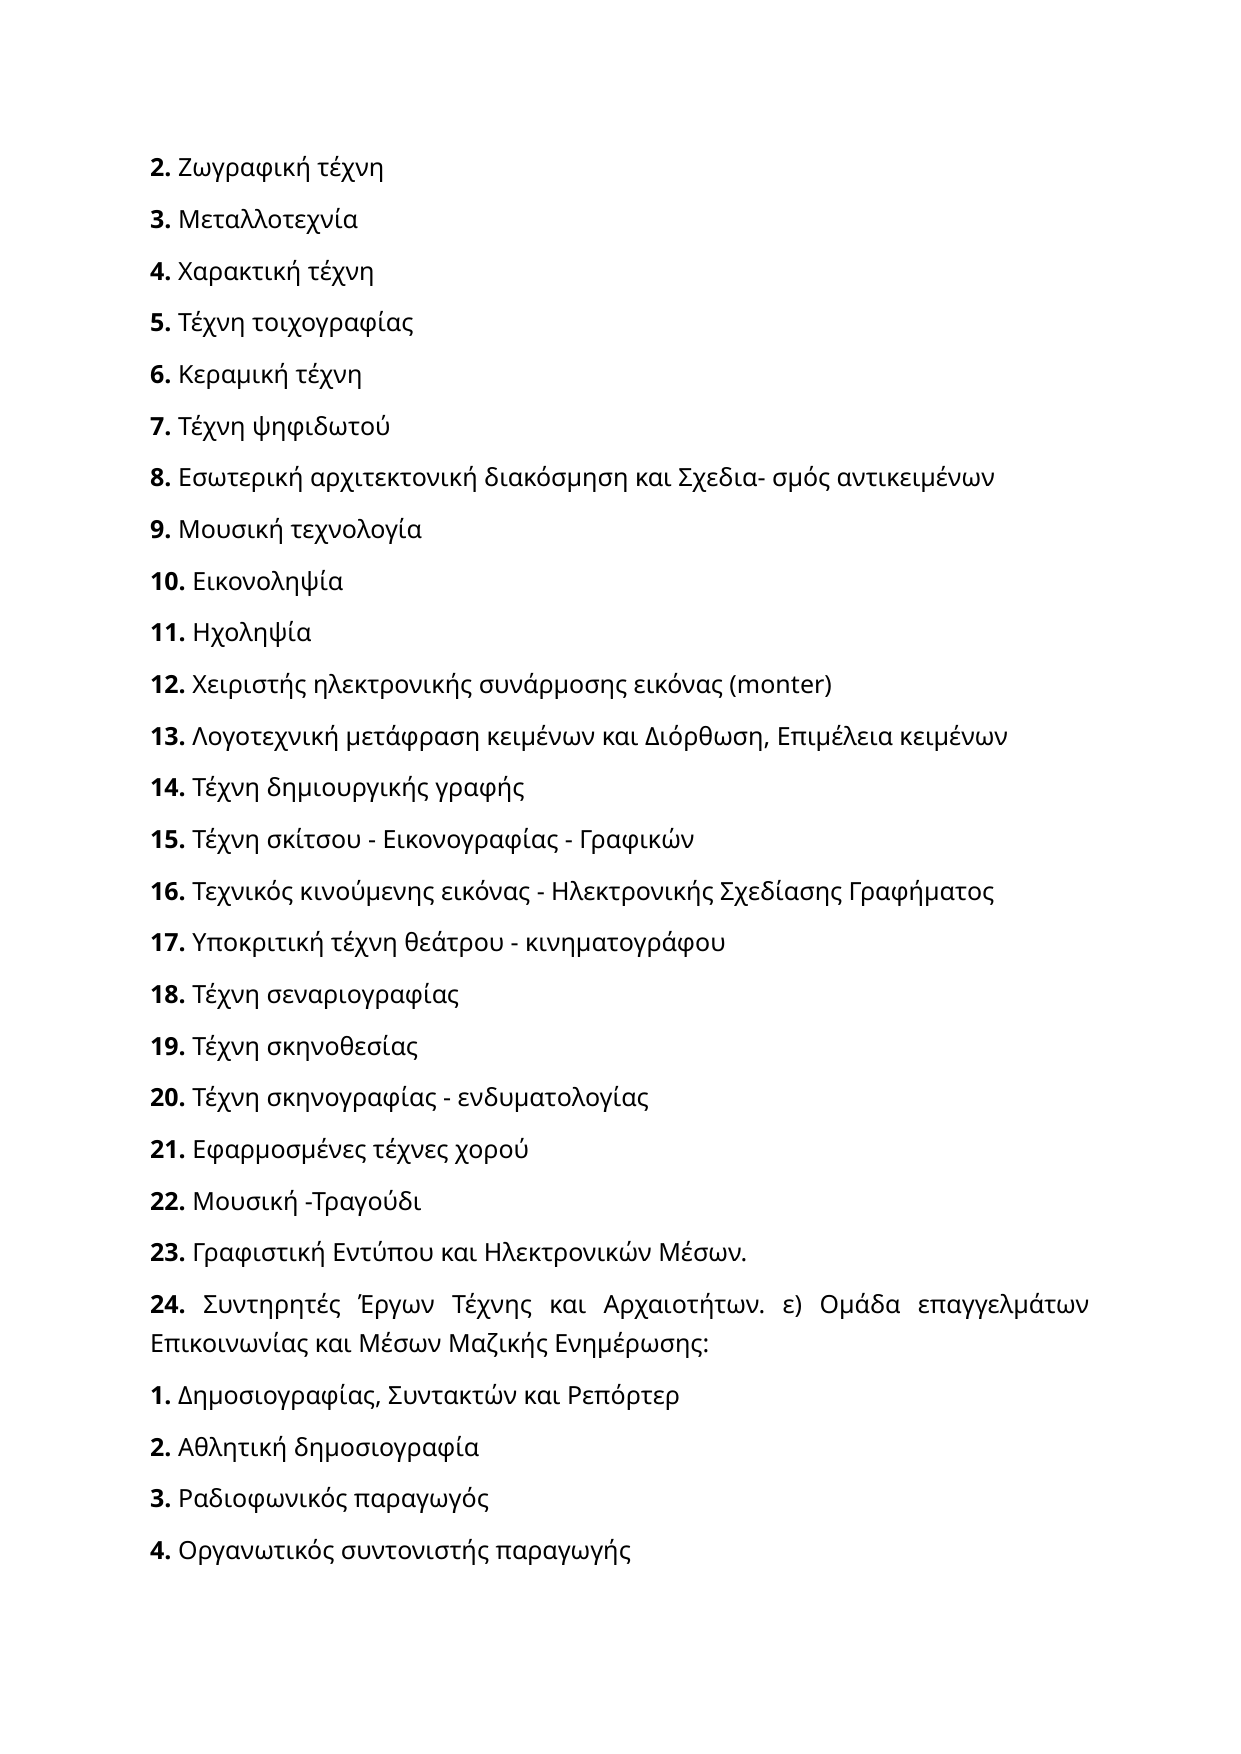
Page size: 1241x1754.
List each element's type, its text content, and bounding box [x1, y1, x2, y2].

text 6. Κεραμική τέχνη [150, 357, 1090, 391]
text 4. Οργανωτικός συντονιστής παραγωγής [150, 1532, 1090, 1567]
text 15. Τέχνη σκίτσου - Εικονογραφίας - Γραφικών [150, 822, 1090, 856]
text 21. Εφαρμοσμένες τέχνες χορού [150, 1132, 1090, 1166]
text 19. Τέχνη σκηνοθεσίας [150, 1028, 1090, 1062]
text 20. Τέχνη σκηνογραφίας - ενδυματολογίας [150, 1080, 1090, 1114]
text 3. Μεταλλοτεχνία [150, 202, 1090, 236]
text 10. Εικονοληψία [150, 563, 1090, 597]
text 7. Τέχνη ψηφιδωτού [150, 408, 1090, 442]
text 5. Τέχνη τοιχογραφίας [150, 305, 1090, 339]
text 18. Τέχνη σεναριογραφίας [150, 977, 1090, 1011]
text 14. Τέχνη δημιουργικής γραφής [150, 770, 1090, 804]
text 1. Δημοσιογραφίας, Συντακτών και Ρεπόρτερ [150, 1377, 1090, 1412]
text 23. Γραφιστική Εντύπου και Ηλεκτρονικών Μέσων. [150, 1235, 1090, 1269]
text 9. Μουσική τεχνολογία [150, 512, 1090, 546]
text 2. Αθλητική δημοσιογραφία [150, 1429, 1090, 1463]
text 22. Μουσική -Τραγούδι [150, 1183, 1090, 1217]
text 13. Λογοτεχνική μετάφραση κειμένων και Διόρθωση, Επιμέλεια κειμένων [150, 718, 1090, 752]
text 3. Ραδιοφωνικός παραγωγός [150, 1481, 1090, 1515]
text 16. Τεχνικός κινούμενης εικόνας - Ηλεκτρονικής Σχεδίασης Γραφήματος [150, 873, 1090, 907]
text 12. Χειριστής ηλεκτρονικής συνάρμοσης εικόνας (monter) [150, 667, 1090, 701]
text 17. Υποκριτική τέχνη θεάτρου - κινηματογράφου [150, 925, 1090, 959]
text 24. Συντηρητές Έργων Τέχνης και Αρχαιοτήτων. ε) Ομάδα επαγγελμάτων Επικοινωνίας και Μέσων Μαζικής Ενημέρωσης: [150, 1287, 1090, 1360]
text 4. Χαρακτική τέχνη [150, 253, 1090, 287]
text 8. Εσωτερική αρχιτεκτονική διακόσμηση και Σχεδια- σμός αντικειμένων [150, 460, 1090, 494]
text 2. Ζωγραφική τέχνη [150, 150, 1090, 184]
text 11. Ηχοληψία [150, 615, 1090, 649]
